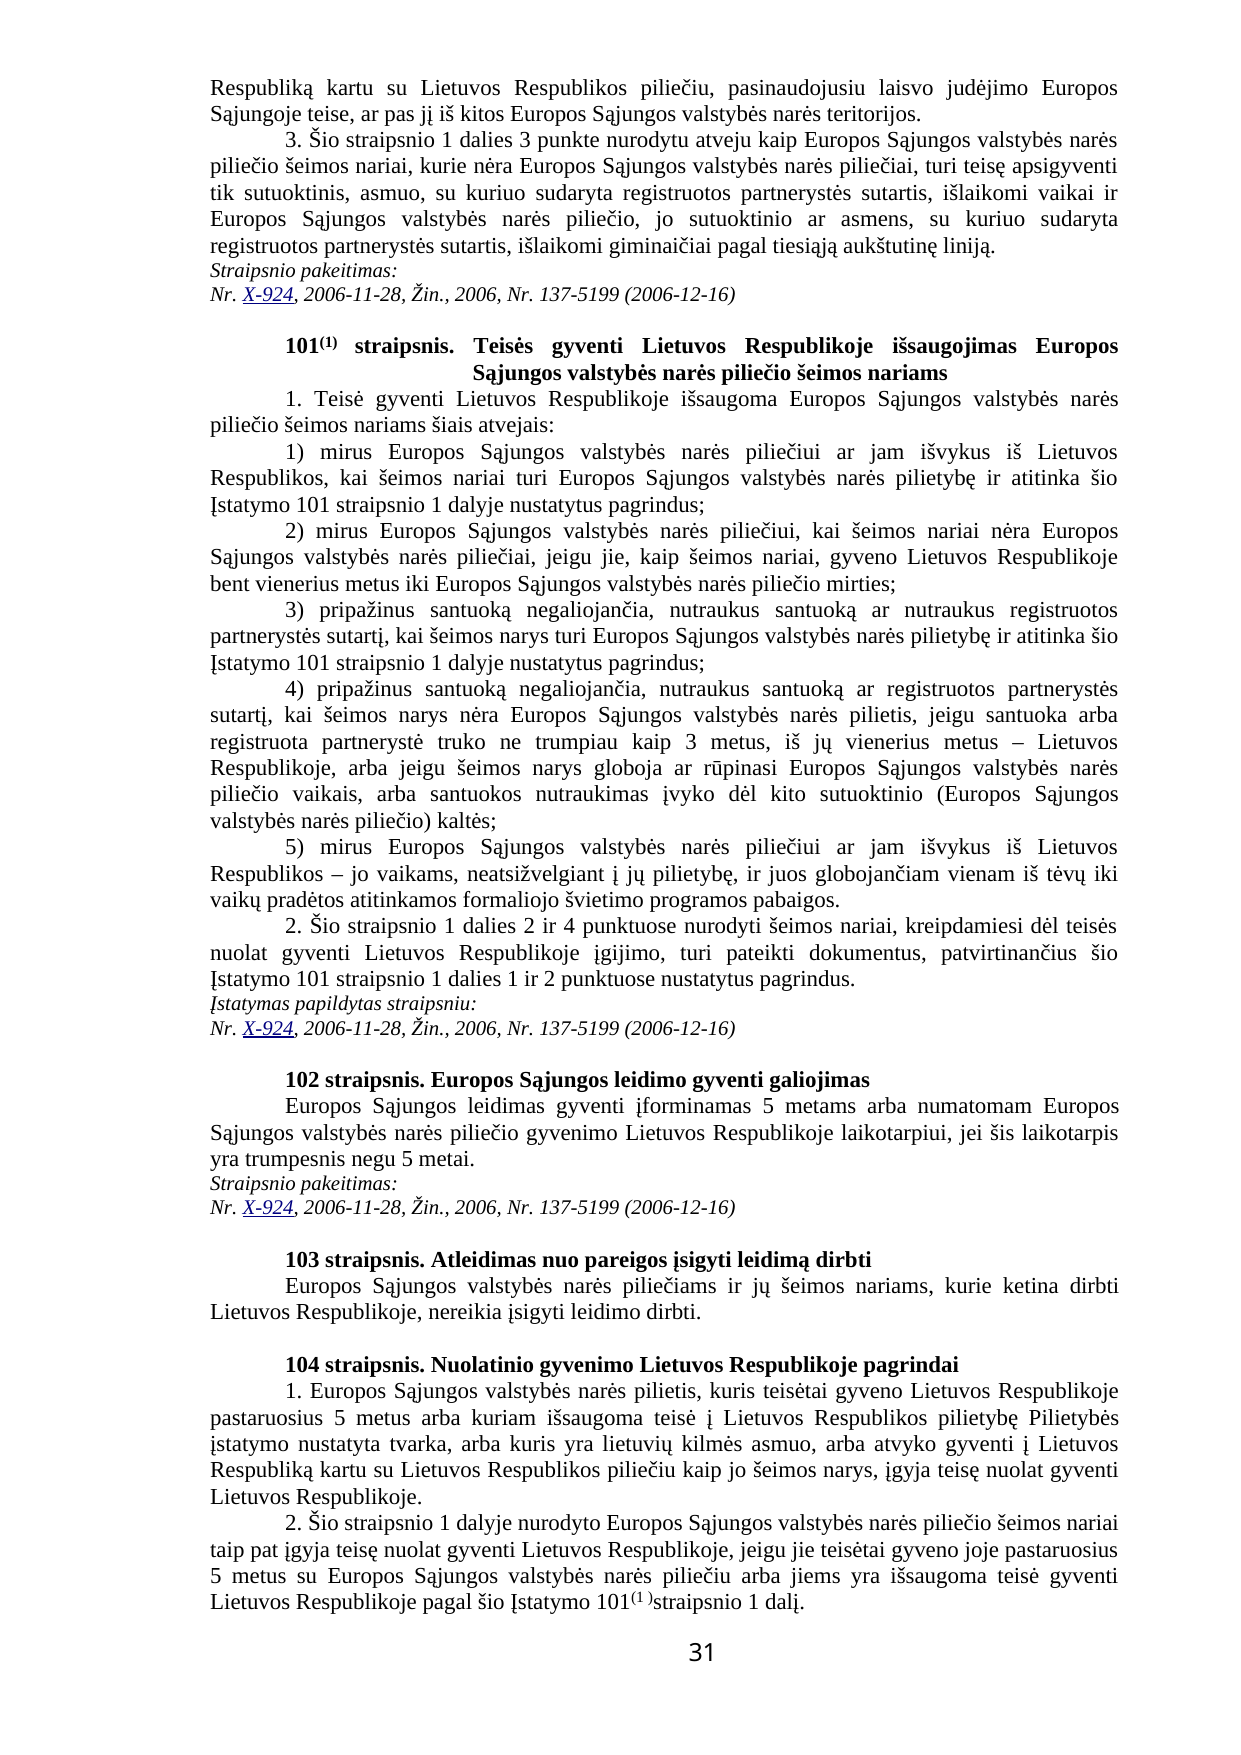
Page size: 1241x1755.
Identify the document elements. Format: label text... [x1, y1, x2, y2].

text Nr. X-924, 2006-11-28, Žin., 2006, Nr. 137-5199 (2006-12-16) [210, 1195, 1120, 1219]
text 2. Šio straipsnio 1 dalies 2 ir 4 punktuose nurodyti šeimos nariai, kreipdamiesi dėl teisės nuolat gyventi Lietuvos Respublikoje įgijimo, turi pateikti dokumentus, patvirtinančius šio Įstatymo 101 straipsnio 1 dalies 1 ir 2 punktuose nustatytus pagrindus. [210, 912, 1119, 991]
text Įstatymas papildytas straipsniu: [210, 991, 1120, 1015]
text 104 straipsnis. Nuolatinio gyvenimo Lietuvos Respublikoje pagrindai [210, 1351, 1119, 1377]
text 102 straipsnis. Europos Sąjungos leidimo gyventi galiojimas [210, 1066, 1119, 1092]
text 101(1) straipsnis. Teisės gyventi Lietuvos Respublikoje išsaugojimas Europos Sąjungos valstybės narės piliečio šeimos nariams [285, 332, 1119, 385]
text 3) pripažinus santuoką negaliojančia, nutraukus santuoką ar nutraukus registruotos partnerystės sutartį, kai šeimos narys turi Europos Sąjungos valstybės narės pilietybę ir atitinka šio Įstatymo 101 straipsnio 1 dalyje nustatytus pagrindus; [210, 596, 1119, 675]
text Nr. X-924, 2006-11-28, Žin., 2006, Nr. 137-5199 (2006-12-16) [210, 282, 1120, 306]
text Europos Sąjungos valstybės narės piliečiams ir jų šeimos nariams, kurie ketina dirbti Lietuvos Respublikoje, nereikia įsigyti leidimo dirbti. [210, 1272, 1120, 1325]
text 1) mirus Europos Sąjungos valstybės narės piliečiui ar jam išvykus iš Lietuvos Respublikos, kai šeimos nariai turi Europos Sąjungos valstybės narės pilietybę ir atitinka šio Įstatymo 101 straipsnio 1 dalyje nustatytus pagrindus; [210, 438, 1119, 517]
text Nr. X-924, 2006-11-28, Žin., 2006, Nr. 137-5199 (2006-12-16) [210, 1015, 1120, 1039]
text 103 straipsnis. Atleidimas nuo pareigos įsigyti leidimą dirbti [210, 1246, 1120, 1272]
text 4) pripažinus santuoką negaliojančia, nutraukus santuoką ar registruotos partnerystės sutartį, kai šeimos narys nėra Europos Sąjungos valstybės narės pilietis, jeigu santuoka arba registruota partnerystė truko ne trumpiau kaip 3 metus, iš jų vienerius metus – Lietuvos Respublikoje, arba jeigu šeimos narys globoja ar rūpinasi Europos Sąjungos valstybės narės piliečio vaikais, arba santuokos nutraukimas įvyko dėl kito sutuoktinio (Europos Sąjungos valstybės narės piliečio) kaltės; [210, 675, 1119, 833]
text 1. Teisė gyventi Lietuvos Respublikoje išsaugoma Europos Sąjungos valstybės narės piliečio šeimos nariams šiais atvejais: [210, 385, 1119, 438]
text 3. Šio straipsnio 1 dalies 3 punkte nurodytu atveju kaip Europos Sąjungos valstybės narės piliečio šeimos nariai, kurie nėra Europos Sąjungos valstybės narės piliečiai, turi teisę apsigyventi tik sutuoktinis, asmuo, su kuriuo sudaryta registruotos partnerystės sutartis, išlaikomi vaikai ir Europos Sąjungos valstybės narės piliečio, jo sutuoktinio ar asmens, su kuriuo sudaryta registruotos partnerystės sutartis, išlaikomi giminaičiai pagal tiesiąją aukštutinę liniją. [210, 126, 1119, 258]
text 1. Europos Sąjungos valstybės narės pilietis, kuris teisėtai gyveno Lietuvos Respublikoje pastaruosius 5 metus arba kuriam išsaugoma teisė į Lietuvos Respublikos pilietybę Pilietybės įstatymo nustatyta tvarka, arba kuris yra lietuvių kilmės asmuo, arba atvyko gyventi į Lietuvos Respubliką kartu su Lietuvos Respublikos piliečiu kaip jo šeimos narys, įgyja teisę nuolat gyventi Lietuvos Respublikoje. [210, 1377, 1120, 1509]
text 2. Šio straipsnio 1 dalyje nurodyto Europos Sąjungos valstybės narės piliečio šeimos nariai taip pat įgyja teisę nuolat gyventi Lietuvos Respublikoje, jeigu jie teisėtai gyveno joje pastaruosius 5 metus su Europos Sąjungos valstybės narės piliečiu arba jiems yra išsaugoma teisė gyventi Lietuvos Respublikoje pagal šio Įstatymo 101(1 )straipsnio 1 dalį. [210, 1509, 1120, 1615]
text Straipsnio pakeitimas: [210, 258, 1120, 282]
text Respubliką kartu su Lietuvos Respublikos piliečiu, pasinaudojusiu laisvo judėjimo Europos Sąjungoje teise, ar pas jį iš kitos Europos Sąjungos valstybės narės teritorijos. [210, 73, 1119, 126]
text 5) mirus Europos Sąjungos valstybės narės piliečiui ar jam išvykus iš Lietuvos Respublikos – jo vaikams, neatsižvelgiant į jų pilietybę, ir juos globojančiam vienam iš tėvų iki vaikų pradėtos atitinkamos formaliojo švietimo programos pabaigos. [210, 833, 1119, 912]
text 2) mirus Europos Sąjungos valstybės narės piliečiui, kai šeimos nariai nėra Europos Sąjungos valstybės narės piliečiai, jeigu jie, kaip šeimos nariai, gyveno Lietuvos Respublikoje bent vienerius metus iki Europos Sąjungos valstybės narės piliečio mirties; [210, 517, 1119, 596]
text Europos Sąjungos leidimas gyventi įforminamas 5 metams arba numatomam Europos Sąjungos valstybės narės piliečio gyvenimo Lietuvos Respublikoje laikotarpiui, jei šis laikotarpis yra trumpesnis negu 5 metai. [210, 1092, 1120, 1171]
text Straipsnio pakeitimas: [210, 1171, 1120, 1195]
